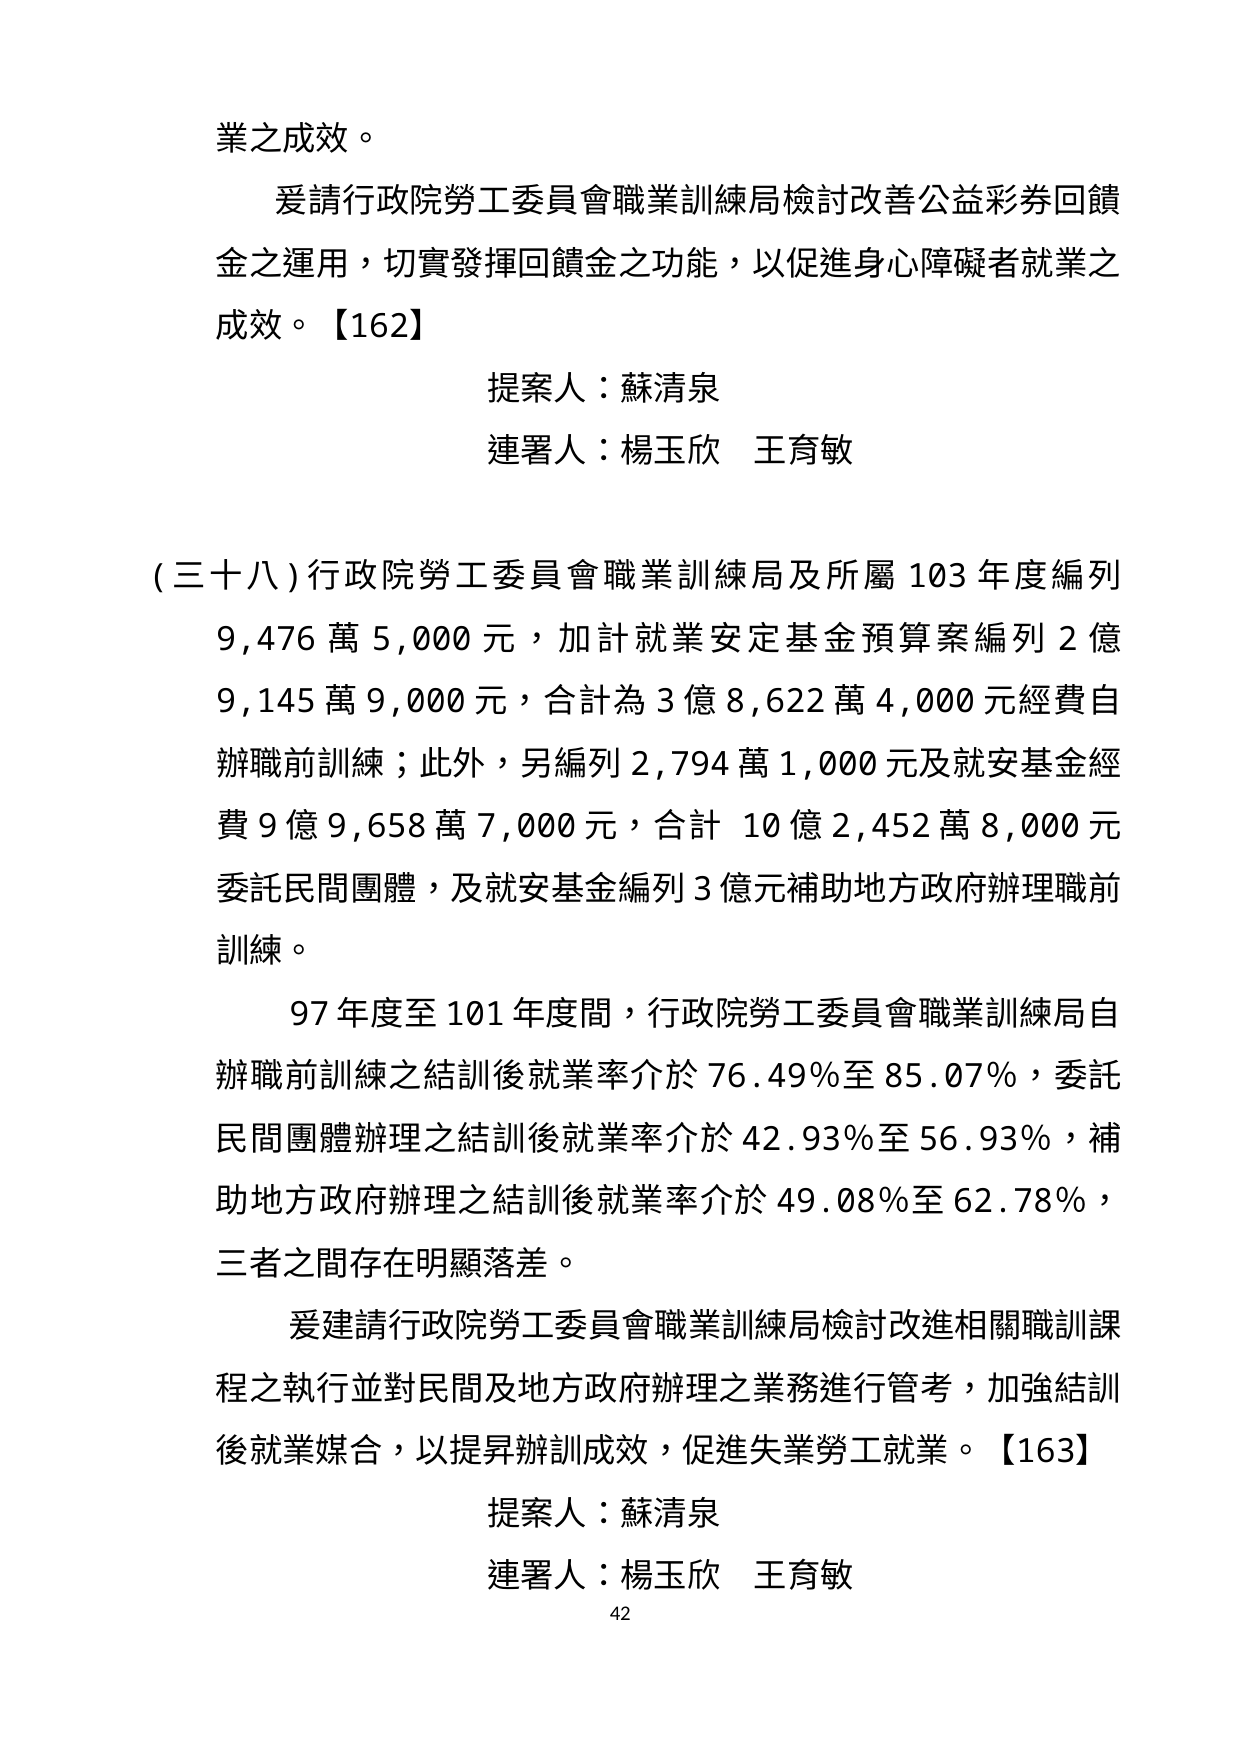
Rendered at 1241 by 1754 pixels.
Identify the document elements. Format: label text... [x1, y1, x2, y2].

text 連署人：楊玉欣 王育敏 [118, 407, 1122, 469]
text 爰請行政院勞工委員會職業訓練局檢討改善公益彩券回饋金之運用，切實發揮回饋金之功能，以促進身心障礙者就業之成效。【162】 [207, 157, 1122, 344]
text 爰建請行政院勞工委員會職業訓練局檢討改進相關職訓課程之執行並對民間及地方政府辦理之業務進行管考，加強結訓後就業媒合，以提昇辦訓成效，促進失業勞工就業。【163】 [216, 1282, 1122, 1469]
text 提案人：蘇清泉 [118, 1469, 1122, 1532]
text 97年度至101年度間，行政院勞工委員會職業訓練局自辦職前訓練之結訓後就業率介於76.49％至85.07％，委託民間團體辦理之結訓後就業率介於42.93％至56.93％，補助地方政府辦理之結訓後就業率介於49.08％至62.78％，三者之間存在明顯落差。 [216, 969, 1122, 1282]
text 提案人：蘇清泉 [118, 344, 1122, 407]
text (三十八)行政院勞工委員會職業訓練局及所屬103年度編列9,476萬5,000元，加計就業安定基金預算案編列2億9,145萬9,000元，合計為3億8,622萬4,000元經費自辦職前訓練；此外，另編列2,794萬1,000元及就安基金經費9億9,658萬7,000元，合計 10億2,452萬8,000元委託民間團體，及就安基金編列3億元補助地方政府辦理職前訓練。 [148, 532, 1122, 969]
text 業之成效。 [207, 94, 1122, 157]
text 連署人：楊玉欣 王育敏 [118, 1532, 1122, 1594]
